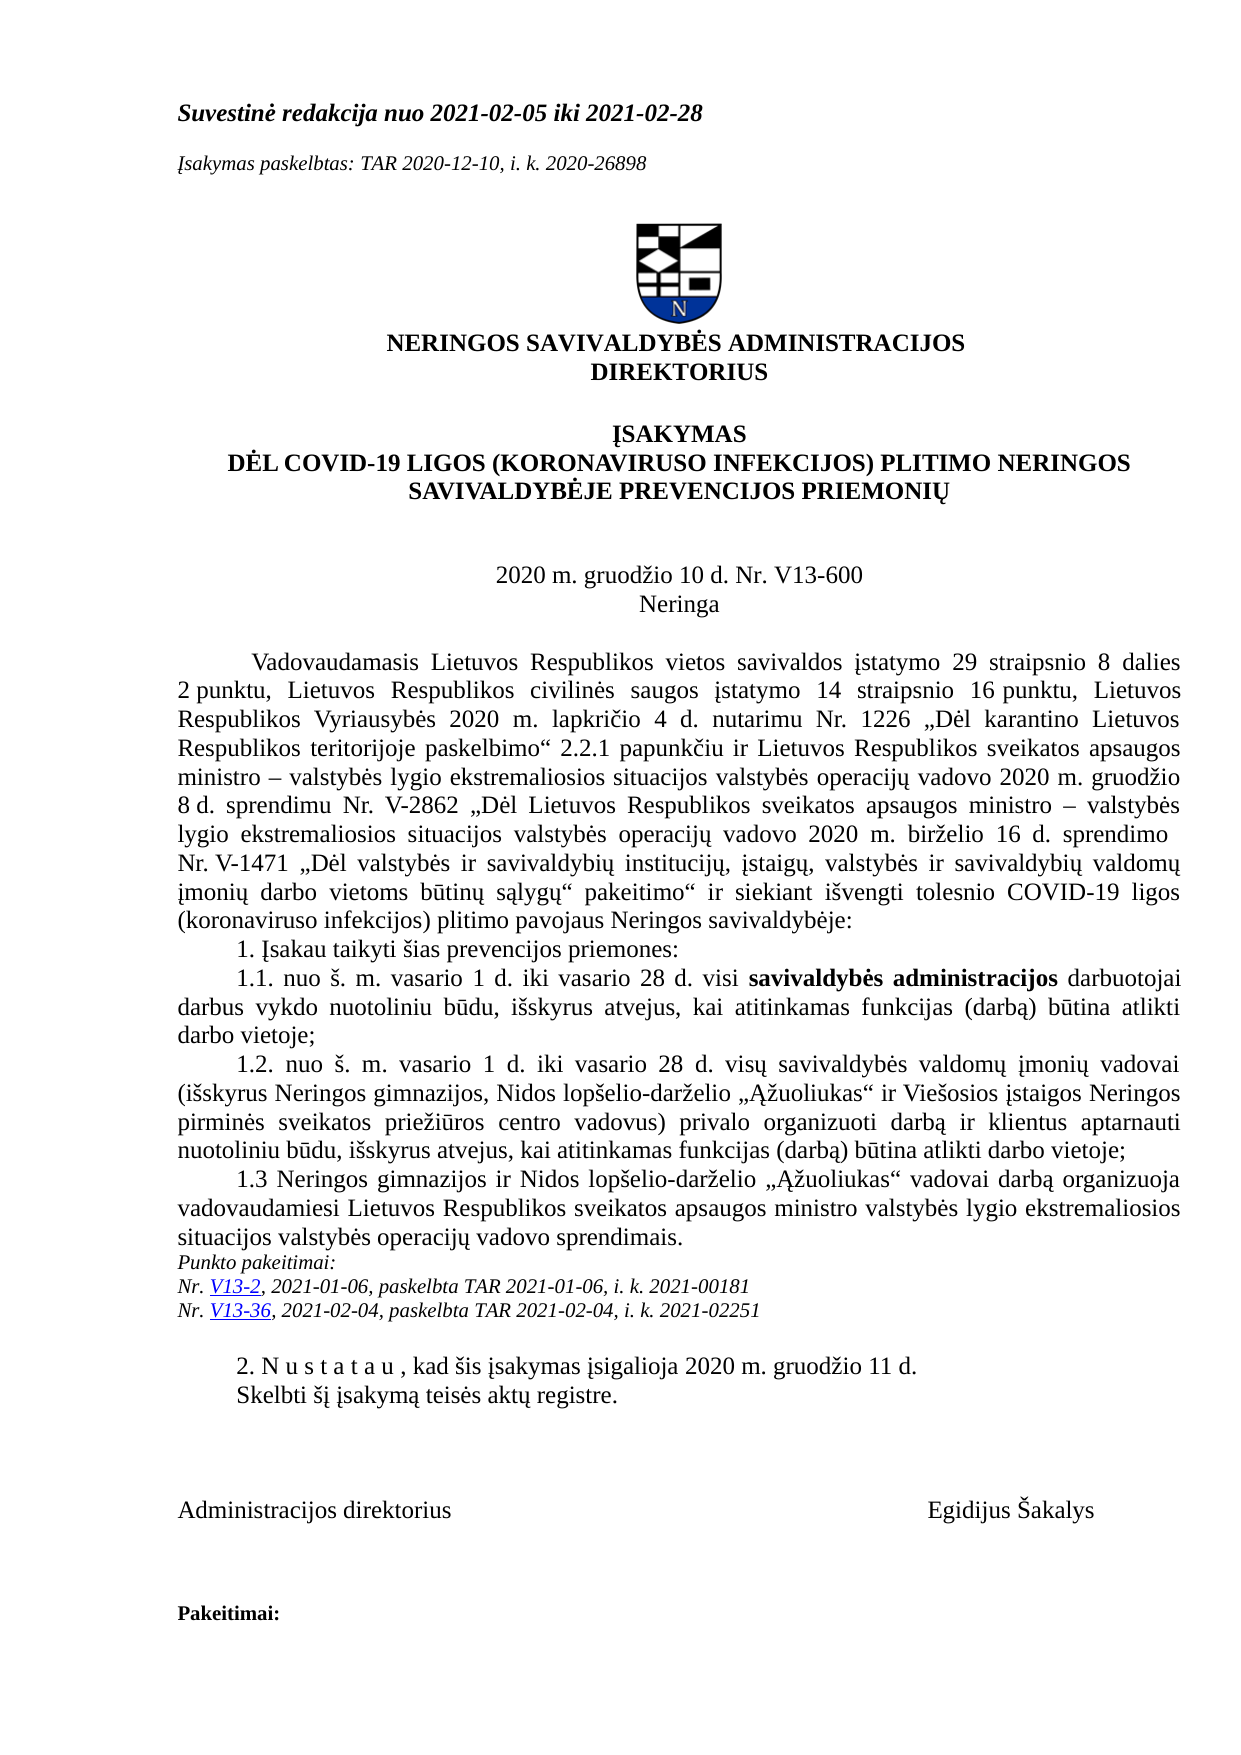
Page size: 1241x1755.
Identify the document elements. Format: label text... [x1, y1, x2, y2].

text Administracijos direktorius Egidijus Šakalys [177, 1495, 1131, 1524]
text Vadovaudamasis Lietuvos Respublikos vietos savivaldos įstatymo 29 straipsnio 8 dalies 2 punktu, Lietuvos Respublikos civilinės saugos įstatymo 14 straipsnio 16 punktu, Lietuvos Respublikos Vyriausybės 2020 m. lapkričio 4 d. nutarimu Nr. 1226 „Dėl karantino Lietuvos Respublikos teritorijoje paskelbimo“ 2.2.1 papunkčiu ir Lietuvos Respublikos sveikatos apsaugos ministro – valstybės lygio ekstremaliosios situacijos valstybės operacijų vadovo 2020 m. gruodžio 8 d. sprendimu Nr. V-2862 „Dėl Lietuvos Respublikos sveikatos apsaugos ministro – valstybės lygio ekstremaliosios situacijos valstybės operacijų vadovo 2020 m. birželio 16 d. sprendimo Nr. V-1471 „Dėl valstybės ir savivaldybių institucijų, įstaigų, valstybės ir savivaldybių valdomų įmonių darbo vietoms būtinų sąlygų“ pakeitimo“ ir siekiant išvengti tolesnio COVID-19 ligos (koronaviruso infekcijos) plitimo pavojaus Neringos savivaldybėje: [177, 647, 1181, 934]
text Suvestinė redakcija nuo 2021-02-05 iki 2021-02-28 [177, 98, 1181, 127]
text Neringa [177, 589, 1181, 618]
text ĮSAKYMAS [177, 419, 1181, 448]
text Skelbti šį įsakymą teisės aktų registre. [177, 1380, 1181, 1409]
text 1. Įsakau taikyti šias prevencijos priemones: [236, 934, 1181, 963]
text Pakeitimai: [177, 1601, 1181, 1625]
text NERINGOS SAVIVALDYBĖS ADMINISTRACIJOS [177, 328, 1181, 357]
text DIREKTORIUS [177, 357, 1181, 385]
text Įsakymas paskelbtas: TAR 2020-12-10, i. k. 2020-26898 [177, 151, 1181, 175]
text 1.3 Neringos gimnazijos ir Nidos lopšelio-darželio „Ąžuoliukas“ vadovai darbą organizuoja vadovaudamiesi Lietuvos Respublikos sveikatos apsaugos ministro valstybės lygio ekstremaliosios situacijos valstybės operacijų vadovo sprendimais. [177, 1164, 1181, 1250]
text DĖL COVID-19 LIGOS (KORONAVIRUSO INFEKCIJOS) PLITIMO NERINGOS SAVIVALDYBĖJE PREVENCIJOS PRIEMONIŲ [177, 448, 1181, 505]
text 1.2. nuo š. m. vasario 1 d. iki vasario 28 d. visų savivaldybės valdomų įmonių vadovai (išskyrus Neringos gimnazijos, Nidos lopšelio-darželio „Ąžuoliukas“ ir Viešosios įstaigos Neringos pirminės sveikatos priežiūros centro vadovus) privalo organizuoti darbą ir klientus aptarnauti nuotoliniu būdu, išskyrus atvejus, kai atitinkamas funkcijas (darbą) būtina atlikti darbo vietoje; [177, 1049, 1181, 1164]
text Punkto pakeitimai: [177, 1250, 1181, 1274]
text Nr. V13-36, 2021-02-04, paskelbta TAR 2021-02-04, i. k. 2021-02251 [177, 1298, 1181, 1322]
text 1.1. nuo š. m. vasario 1 d. iki vasario 28 d. visi savivaldybės administracijos darbuotojai darbus vykdo nuotoliniu būdu, išskyrus atvejus, kai atitinkamas funkcijas (darbą) būtina atlikti darbo vietoje; [177, 963, 1181, 1049]
text Nr. V13-2, 2021-01-06, paskelbta TAR 2021-01-06, i. k. 2021-00181 [177, 1274, 1181, 1298]
text 2020 m. gruodžio 10 d. Nr. V13-600 [177, 560, 1181, 589]
text 2. Nustatau, kad šis įsakymas įsigalioja 2020 m. gruodžio 11 d. [177, 1351, 1181, 1380]
